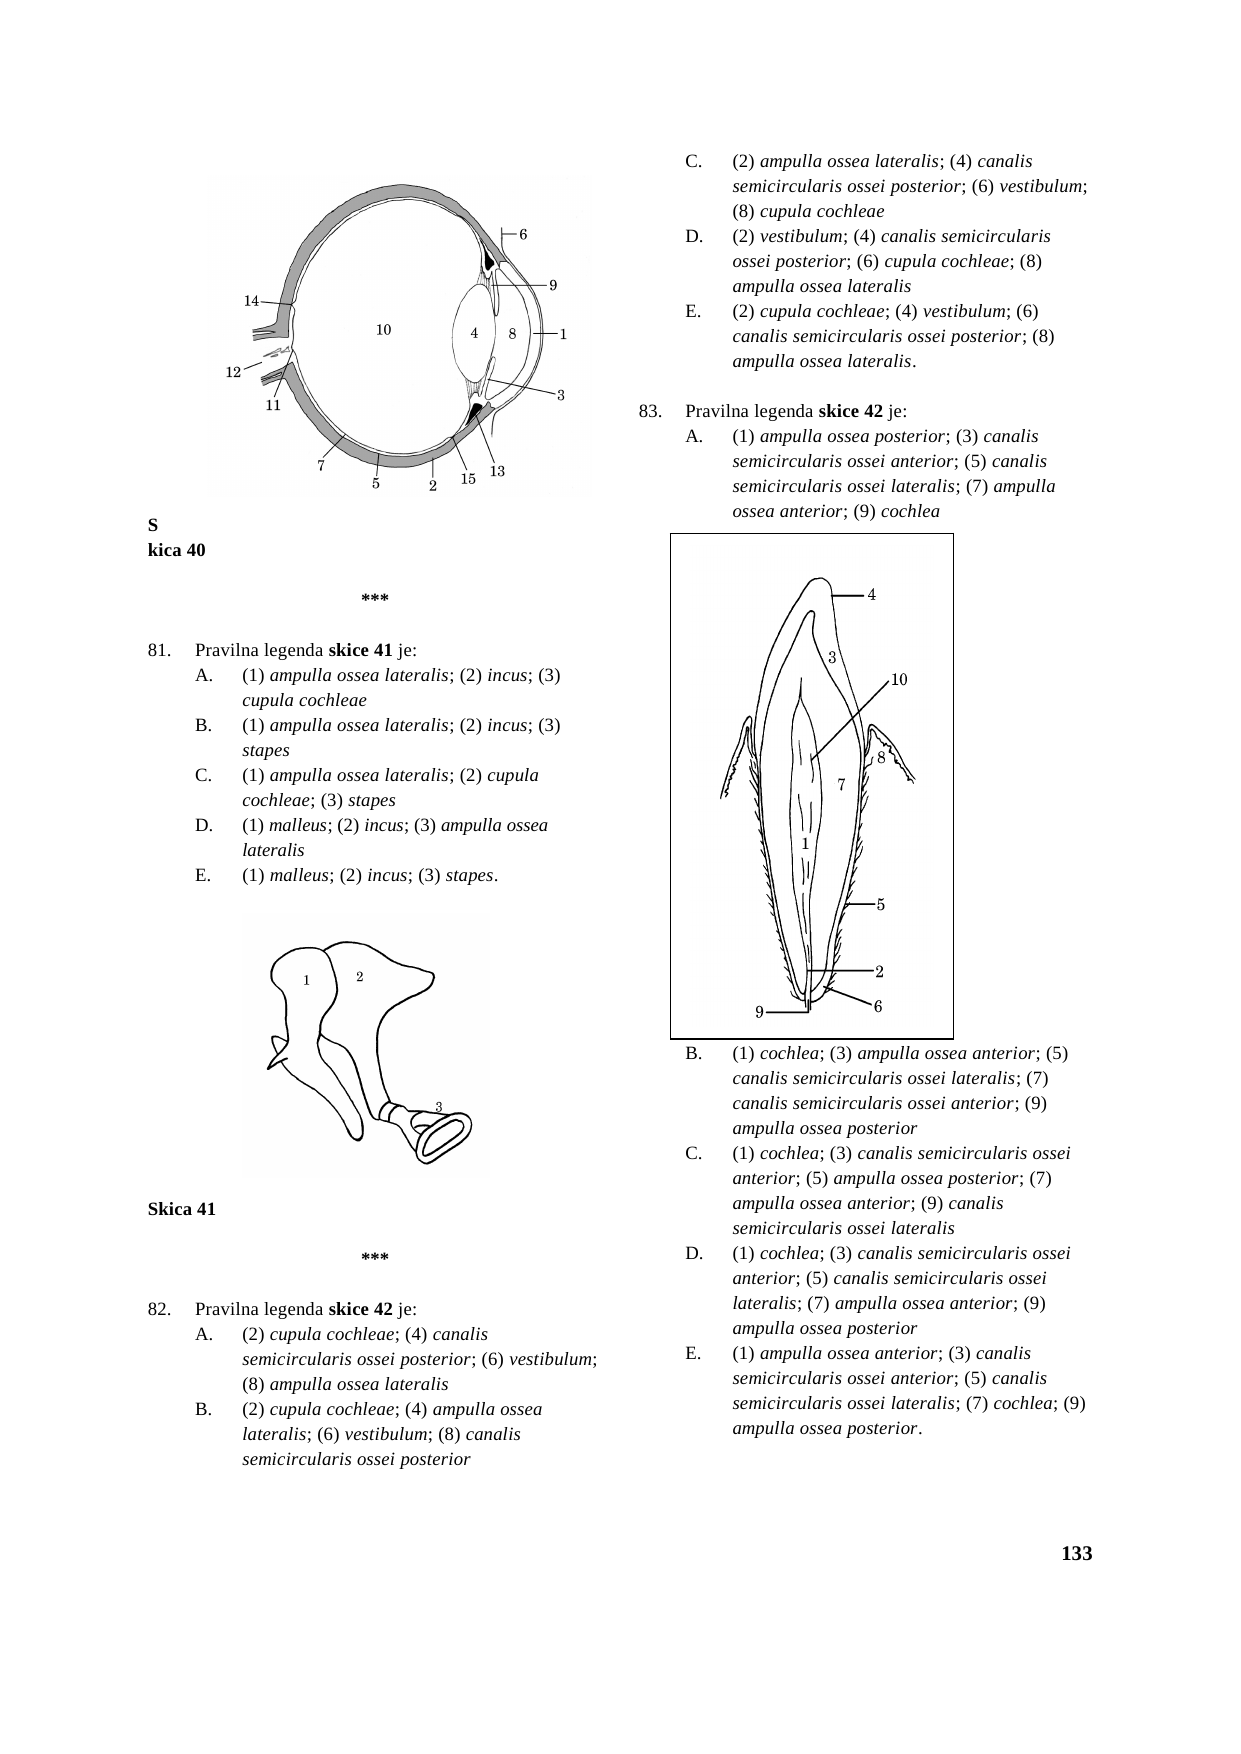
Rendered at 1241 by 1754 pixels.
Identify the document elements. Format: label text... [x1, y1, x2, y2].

text 82. Pravilna legenda skice 42 je: [148, 1295, 602, 1320]
list (2) ampulla ossea lateralis; (4) canalis semicircularis ossei posterior; (6) vestibulum; (8) cupula cochleae [685, 148, 1093, 223]
text Skica 41 [148, 886, 602, 1220]
picture [207, 175, 592, 497]
list (1) ampulla ossea anterior; (3) canalis semicircularis ossei anterior; (5) canalis semicircularis ossei lateralis; (7) cochlea; (9) ampulla ossea posterior. [685, 1340, 1093, 1440]
list (2) cupula cochleae; (4) ampulla ossea lateralis; (6) vestibulum; (8) canalis semicircularis ossei posterior [195, 1395, 602, 1470]
picture [689, 545, 934, 1027]
text 83. Pravilna legenda skice 42 je: [638, 398, 1093, 423]
list (1) cochlea; (3) ampulla ossea anterior; (5) canalis semicircularis ossei lateralis; (7) canalis semicircularis ossei anterior; (9) ampulla ossea posterior [685, 523, 1093, 1140]
list (1) malleus; (2) incus; (3) stapes. [195, 861, 602, 886]
list (1) cochlea; (3) canalis semicircularis ossei anterior; (5) ampulla ossea posterior; (7) ampulla ossea anterior; (9) canalis semicircularis ossei lateralis [685, 1140, 1093, 1240]
list (1) cochlea; (3) canalis semicircularis ossei anterior; (5) canalis semicircularis ossei lateralis; (7) ampulla ossea anterior; (9) ampulla ossea posterior [685, 1240, 1093, 1340]
text Skica 40 [148, 148, 602, 561]
list (1) ampulla ossea posterior; (3) canalis semicircularis ossei anterior; (5) canalis semicircularis ossei lateralis; (7) ampulla ossea anterior; (9) cochlea [685, 423, 1093, 523]
list (1) ampulla ossea lateralis; (2) incus; (3) stapes [195, 711, 602, 761]
list (2) cupula cochleae; (4) canalis semicircularis ossei posterior; (6) vestibulum; (8) ampulla ossea lateralis [195, 1320, 602, 1395]
list (2) cupula cochleae; (4) vestibulum; (6) canalis semicircularis ossei posterior; (8) ampulla ossea lateralis. [685, 298, 1093, 373]
list (1) malleus; (2) incus; (3) ampulla ossea lateralis [195, 811, 602, 861]
text 81. Pravilna legenda skice 41 je: [148, 636, 602, 661]
text *** [148, 586, 602, 611]
text *** [148, 1245, 602, 1270]
picture [242, 913, 490, 1178]
list (1) ampulla ossea lateralis; (2) cupula cochleae; (3) stapes [195, 761, 602, 811]
list (2) vestibulum; (4) canalis semicircularis ossei posterior; (6) cupula cochleae; (8) ampulla ossea lateralis [685, 223, 1093, 298]
list (1) ampulla ossea lateralis; (2) incus; (3) cupula cochleae [195, 661, 602, 711]
